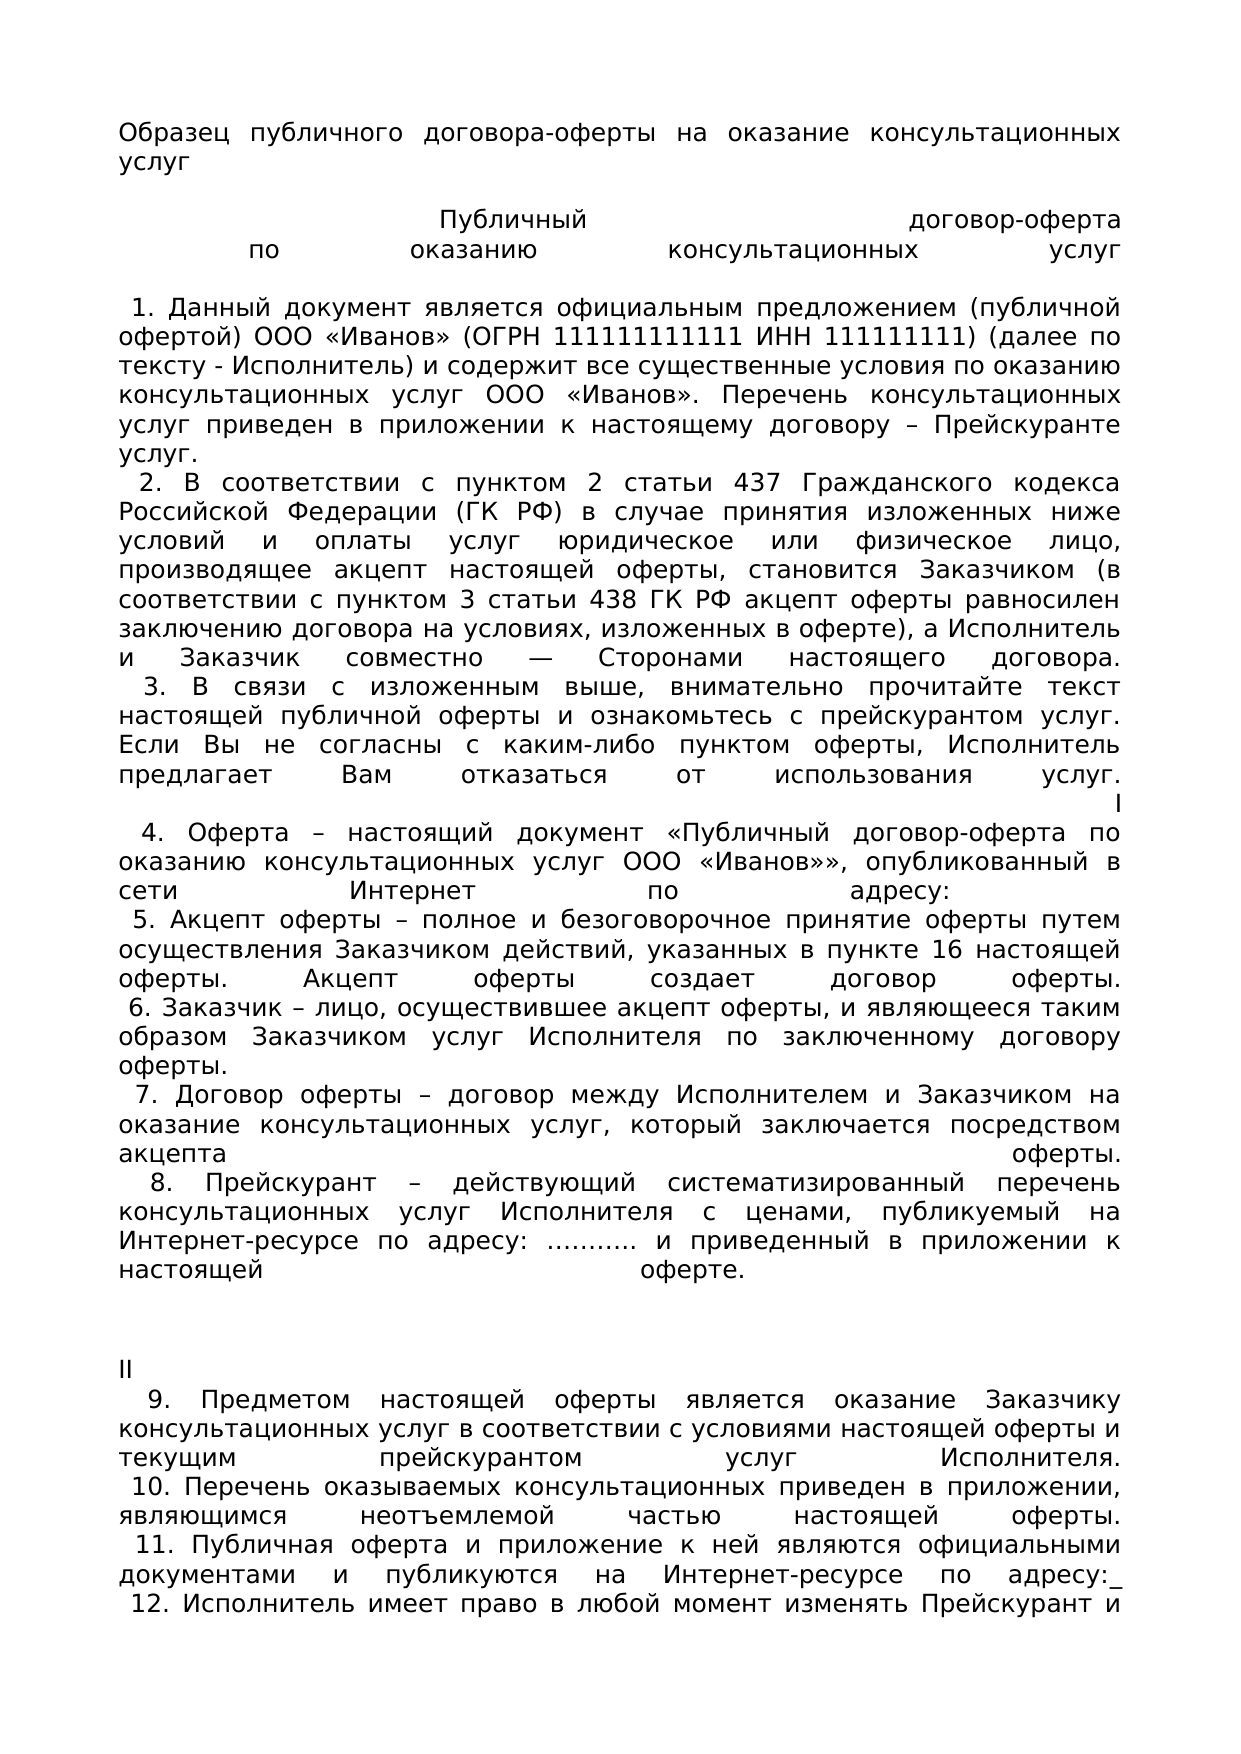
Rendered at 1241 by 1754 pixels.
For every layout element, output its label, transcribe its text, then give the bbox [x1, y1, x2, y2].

text II 9. Предметом настоящей оферты является оказание Заказчику консультационных услуг в соответствии с условиями настоящей оферты и текущим прейскурантом услуг Исполнителя. 10. Перечень оказываемых консультационных приведен в приложении, являющимся неотъемлемой частью настоящей оферты. 11. Публичная оферта и приложение к ней являются официальными документами и публикуются на Интернет-ресурсе по адресу:_ 12. Исполнитель имеет право в любой момент изменять Прейскурант и [118, 1356, 1122, 1618]
text Образец публичного договора-оферты на оказание консультационных услуг Публичный договор-оферта по оказанию консультационных услуг 1. Данный документ является официальным предложением (публичной офертой) ООО «Иванов» (ОГРН 111111111111 ИНН 111111111) (далее по тексту - Исполнитель) и содержит все существенные условия по оказанию консультационных услуг ООО «Иванов». Перечень консультационных услуг приведен в приложении к настоящему договору – Прейскуранте услуг. 2. В соответствии с пунктом 2 статьи 437 Гражданского кодекса Российской Федерации (ГК РФ) в случае принятия изложенных ниже условий и оплаты услуг юридическое или физическое лицо, производящее акцепт настоящей оферты, становится Заказчиком (в соответствии с пунктом 3 статьи 438 ГК РФ акцепт оферты равносилен заключению договора на условиях, изложенных в оферте), а Исполнитель и Заказчик совместно — Сторонами настоящего договора. 3. В связи с изложенным выше, внимательно прочитайте текст настоящей публичной оферты и ознакомьтесь с прейскурантом услуг. Если Вы не согласны с каким-либо пунктом оферты, Исполнитель предлагает Вам отказаться от использования услуг. I 4. Оферта – настоящий документ «Публичный договор-оферта по оказанию консультационных услуг ООО «Иванов»», опубликованный в сети Интернет по адресу: 5. Акцепт оферты – полное и безоговорочное принятие оферты путем осуществления Заказчиком действий, указанных в пункте 16 настоящей оферты. Акцепт оферты создает договор оферты. 6. Заказчик – лицо, осуществившее акцепт оферты, и являющееся таким образом Заказчиком услуг Исполнителя по заключенному договору оферты. 7. Договор оферты – договор между Исполнителем и Заказчиком на оказание консультационных услуг, который заключается посредством акцепта оферты. 8. Прейскурант – действующий систематизированный перечень консультационных услуг Исполнителя с ценами, публикуемый на Интернет-ресурсе по адресу: ……….. и приведенный в приложении к настоящей оферте. [118, 118, 1122, 1343]
